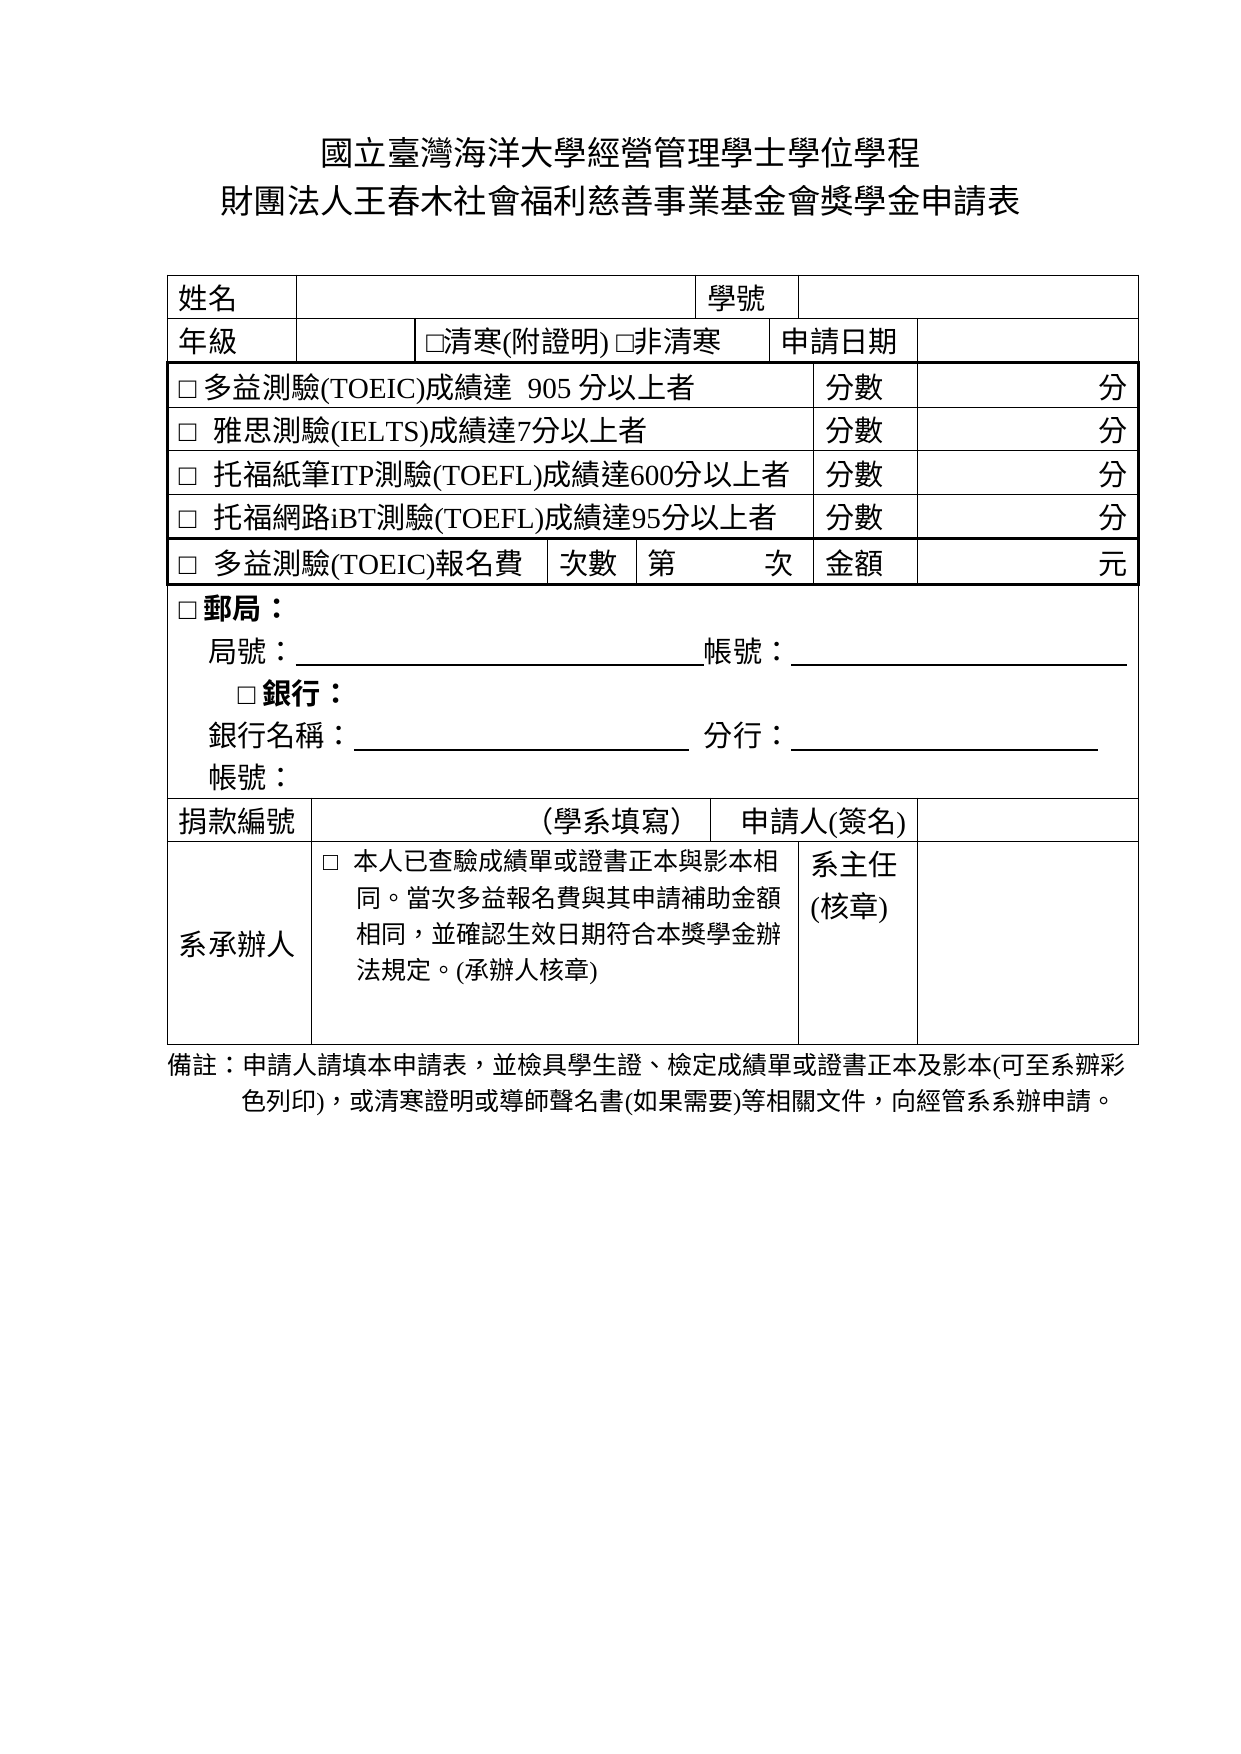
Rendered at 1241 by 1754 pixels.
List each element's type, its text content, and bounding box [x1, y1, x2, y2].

table_header [799, 276, 1138, 318]
table_cell [918, 319, 1138, 361]
text 財團法人王春木社會福利慈善事業基金會獎學金申請表 [148, 175, 1092, 223]
table_cell 第 次 [637, 540, 813, 583]
table_cell 分數 [814, 408, 917, 450]
table_cell 分 [918, 495, 1137, 537]
table_cell □ 本人已查驗成績單或證書正本與影本相同。當次多益報名費與其申請補助金額相同，並確認生效日期符合本獎學金辦法規定。(承辦人核章) [312, 842, 798, 1044]
table_header 姓名 [168, 276, 296, 318]
text [152, 267, 1144, 1633]
table_cell 分數 [814, 495, 917, 537]
table_cell □ 多益測驗(TOEIC)報名費 [169, 540, 547, 583]
text 國立臺灣海洋大學經營管理學士學位學程 [148, 127, 1092, 175]
table_cell （學系填寫） [312, 799, 710, 841]
table_header [297, 276, 695, 318]
table_cell □ 多益測驗(TOEIC)成績達 905 分以上者 [169, 364, 813, 407]
table_cell 次數 [548, 540, 636, 583]
text 備註：申請人請填本申請表，並檢具學生證、檢定成績單或證書正本及影本(可至系辧彩色列印)，或清寒證明或導師聲名書(如果需要)等相關文件，向經管系系辦申請。 [167, 1045, 1129, 1118]
table_cell [918, 842, 1138, 1044]
table_cell 申請日期 [770, 319, 917, 361]
table_cell 分數 [814, 451, 917, 494]
table_cell □清寒(附證明) □非清寒 [416, 319, 769, 361]
table_header 學號 [696, 276, 798, 318]
table_cell □ 托福紙筆ITP測驗(TOEFL)成績達600分以上者 [169, 451, 813, 494]
table_cell 元 [918, 540, 1137, 583]
table_cell 分 [918, 364, 1137, 407]
table_cell [297, 319, 414, 361]
table_cell □ 雅思測驗(IELTS)成績達7分以上者 [169, 408, 813, 450]
table_cell 年級 [168, 319, 296, 361]
table_cell 分 [918, 451, 1137, 494]
table_cell 系承辦人 [168, 842, 311, 1044]
table_cell 金額 [814, 540, 917, 583]
table_cell 申請人(簽名) [711, 799, 917, 841]
table_cell 系主任(核章) [799, 842, 917, 1044]
table_cell □ 郵局： 局號： 帳號： □ 銀行： 銀行名稱： 分行： 帳號： [168, 586, 1138, 797]
table_cell 捐款編號 [168, 799, 311, 841]
table_cell □ 托福網路iBT測驗(TOEFL)成績達95分以上者 [169, 495, 813, 537]
table_cell 分 [918, 408, 1137, 450]
table_cell 分數 [814, 364, 917, 407]
table_cell [918, 799, 1138, 841]
